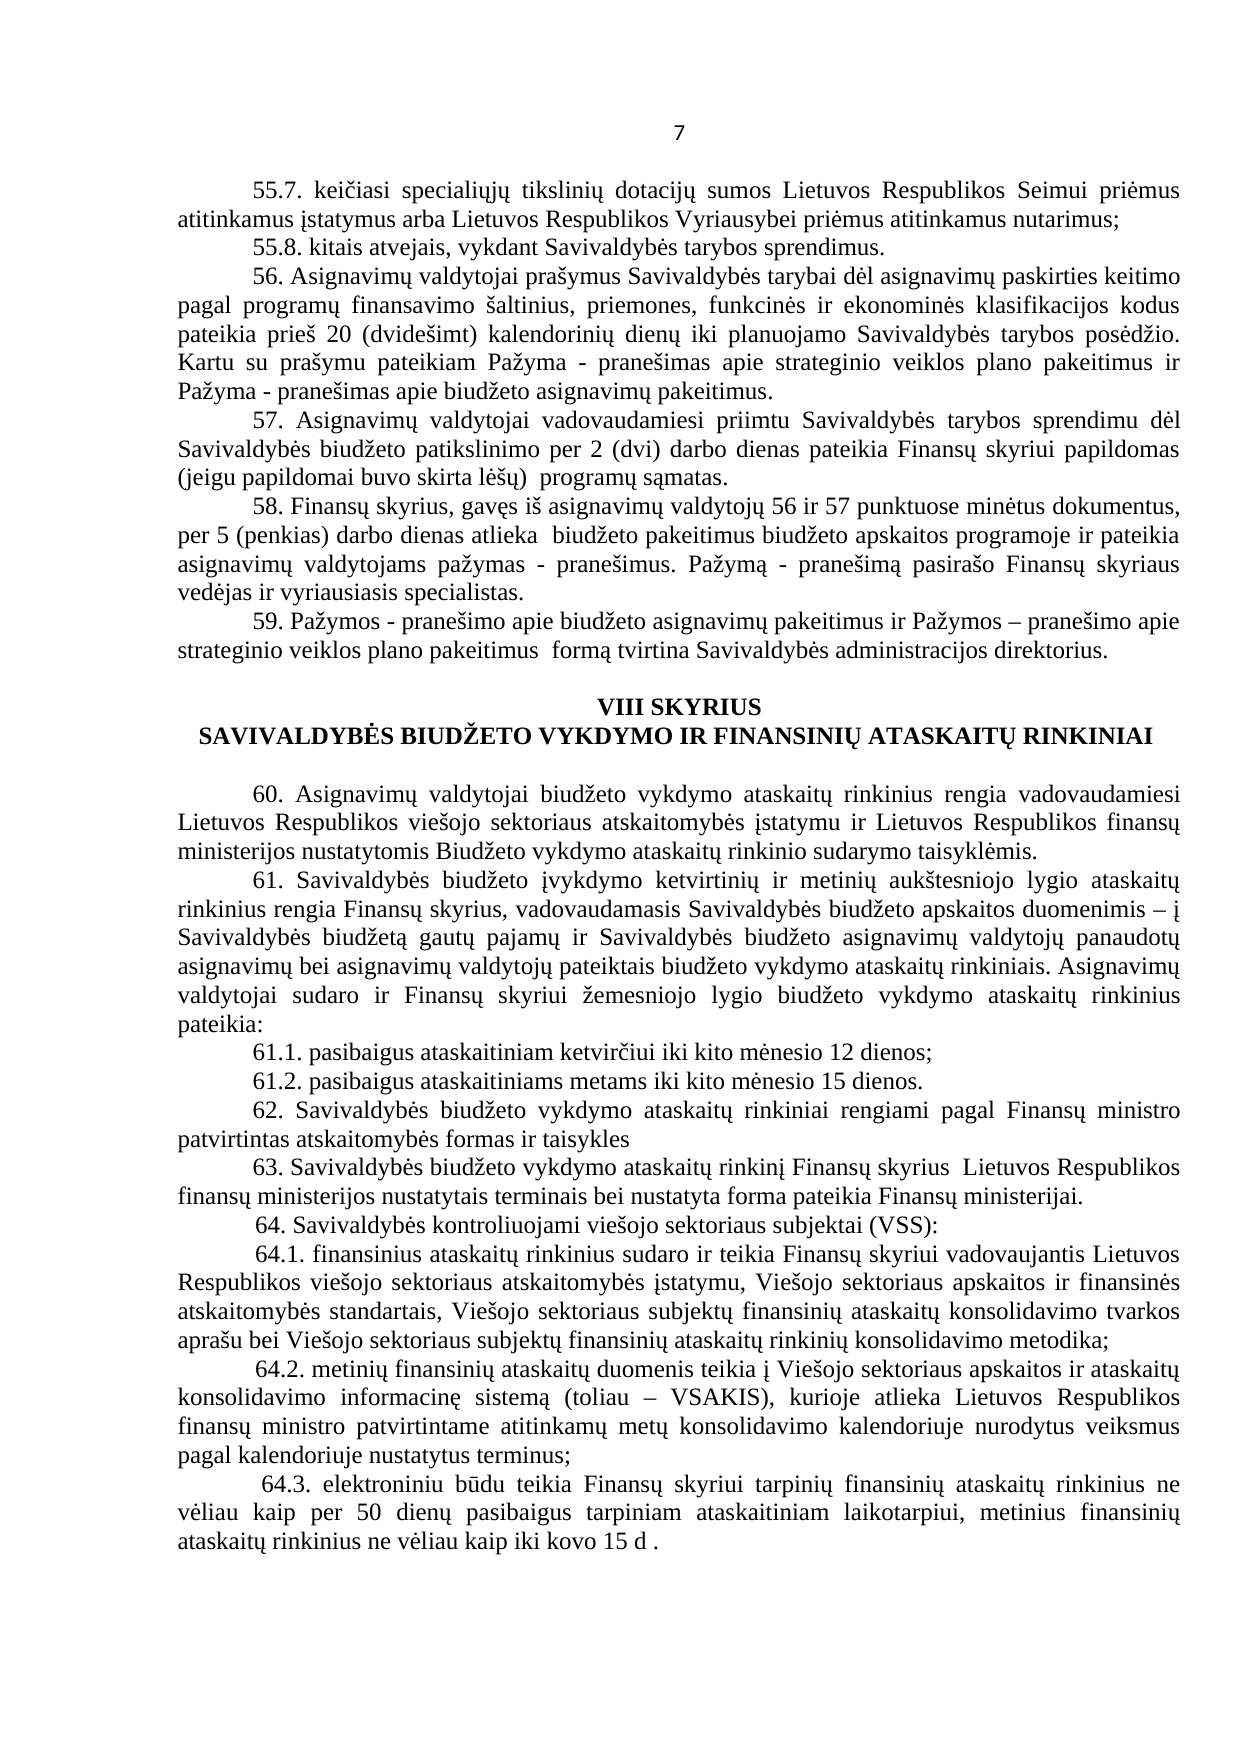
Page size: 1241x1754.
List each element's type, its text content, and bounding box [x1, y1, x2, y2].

text 62. Savivaldybės biudžeto vykdymo ataskaitų rinkiniai rengiami pagal Finansų ministro patvirtintas atskaitomybės formas ir taisykles [177, 1095, 1181, 1152]
text 61.1. pasibaigus ataskaitiniam ketvirčiui iki kito mėnesio 12 dienos; [177, 1037, 1181, 1066]
text 59. Pažymos - pranešimo apie biudžeto asignavimų pakeitimus ir Pažymos – pranešimo apie strateginio veiklos plano pakeitimus formą tvirtina Savivaldybės administracijos direktorius. [177, 606, 1181, 664]
text 64.2. metinių finansinių ataskaitų duomenis teikia į Viešojo sektoriaus apskaitos ir ataskaitų konsolidavimo informacinę sistemą (toliau – VSAKIS), kurioje atlieka Lietuvos Respublikos finansų ministro patvirtintame atitinkamų metų konsolidavimo kalendoriuje nurodytus veiksmus pagal kalendoriuje nustatytus terminus; [177, 1354, 1181, 1469]
text 57. Asignavimų valdytojai vadovaudamiesi priimtu Savivaldybės tarybos sprendimu dėl Savivaldybės biudžeto patikslinimo per 2 (dvi) darbo dienas pateikia Finansų skyriui papildomas (jeigu papildomai buvo skirta lėšų) programų sąmatas. [177, 405, 1181, 491]
text 61. Savivaldybės biudžeto įvykdymo ketvirtinių ir metinių aukštesniojo lygio ataskaitų rinkinius rengia Finansų skyrius, vadovaudamasis Savivaldybės biudžeto apskaitos duomenimis – į Savivaldybės biudžetą gautų pajamų ir Savivaldybės biudžeto asignavimų valdytojų panaudotų asignavimų bei asignavimų valdytojų pateiktais biudžeto vykdymo ataskaitų rinkiniais. Asignavimų valdytojai sudaro ir Finansų skyriui žemesniojo lygio biudžeto vykdymo ataskaitų rinkinius pateikia: [177, 865, 1181, 1037]
text 64.3. elektroniniu būdu teikia Finansų skyriui tarpinių finansinių ataskaitų rinkinius ne vėliau kaip per 50 dienų pasibaigus tarpiniam ataskaitiniam laikotarpiui, metinius finansinių ataskaitų rinkinius ne vėliau kaip iki kovo 15 d . [177, 1469, 1181, 1555]
text 61.2. pasibaigus ataskaitiniams metams iki kito mėnesio 15 dienos. [177, 1066, 1181, 1095]
text 58. Finansų skyrius, gavęs iš asignavimų valdytojų 56 ir 57 punktuose minėtus dokumentus, per 5 (penkias) darbo dienas atlieka biudžeto pakeitimus biudžeto apskaitos programoje ir pateikia asignavimų valdytojams pažymas - pranešimus. Pažymą - pranešimą pasirašo Finansų skyriaus vedėjas ir vyriausiasis specialistas. [177, 491, 1181, 606]
text 64.1. finansinius ataskaitų rinkinius sudaro ir teikia Finansų skyriui vadovaujantis Lietuvos Respublikos viešojo sektoriaus atskaitomybės įstatymu, Viešojo sektoriaus apskaitos ir finansinės atskaitomybės standartais, Viešojo sektoriaus subjektų finansinių ataskaitų konsolidavimo tvarkos aprašu bei Viešojo sektoriaus subjektų finansinių ataskaitų rinkinių konsolidavimo metodika; [177, 1239, 1181, 1354]
text 64. Savivaldybės kontroliuojami viešojo sektoriaus subjektai (VSS): [177, 1210, 1181, 1239]
text SAVIVALDYBĖS BIUDŽETO VYKDYMO ir finansinių ataskaitų rinkiniai [177, 721, 1181, 750]
text 63. Savivaldybės biudžeto vykdymo ataskaitų rinkinį Finansų skyrius Lietuvos Respublikos finansų ministerijos nustatytais terminais bei nustatyta forma pateikia Finansų ministerijai. [177, 1152, 1181, 1210]
text 55.7. keičiasi specialiųjų tikslinių dotacijų sumos Lietuvos Respublikos Seimui priėmus atitinkamus įstatymus arba Lietuvos Respublikos Vyriausybei priėmus atitinkamus nutarimus; [177, 175, 1181, 232]
text 55.8. kitais atvejais, vykdant Savivaldybės tarybos sprendimus. [177, 232, 1181, 261]
text 60. Asignavimų valdytojai biudžeto vykdymo ataskaitų rinkinius rengia vadovaudamiesi Lietuvos Respublikos viešojo sektoriaus atskaitomybės įstatymu ir Lietuvos Respublikos finansų ministerijos nustatytomis Biudžeto vykdymo ataskaitų rinkinio sudarymo taisyklėmis. [177, 779, 1181, 865]
text VIII SKYRIUS [177, 692, 1181, 721]
text 56. Asignavimų valdytojai prašymus Savivaldybės tarybai dėl asignavimų paskirties keitimo pagal programų finansavimo šaltinius, priemones, funkcinės ir ekonominės klasifikacijos kodus pateikia prieš 20 (dvidešimt) kalendorinių dienų iki planuojamo Savivaldybės tarybos posėdžio. Kartu su prašymu pateikiam Pažyma - pranešimas apie strateginio veiklos plano pakeitimus ir Pažyma - pranešimas apie biudžeto asignavimų pakeitimus. [177, 261, 1181, 405]
